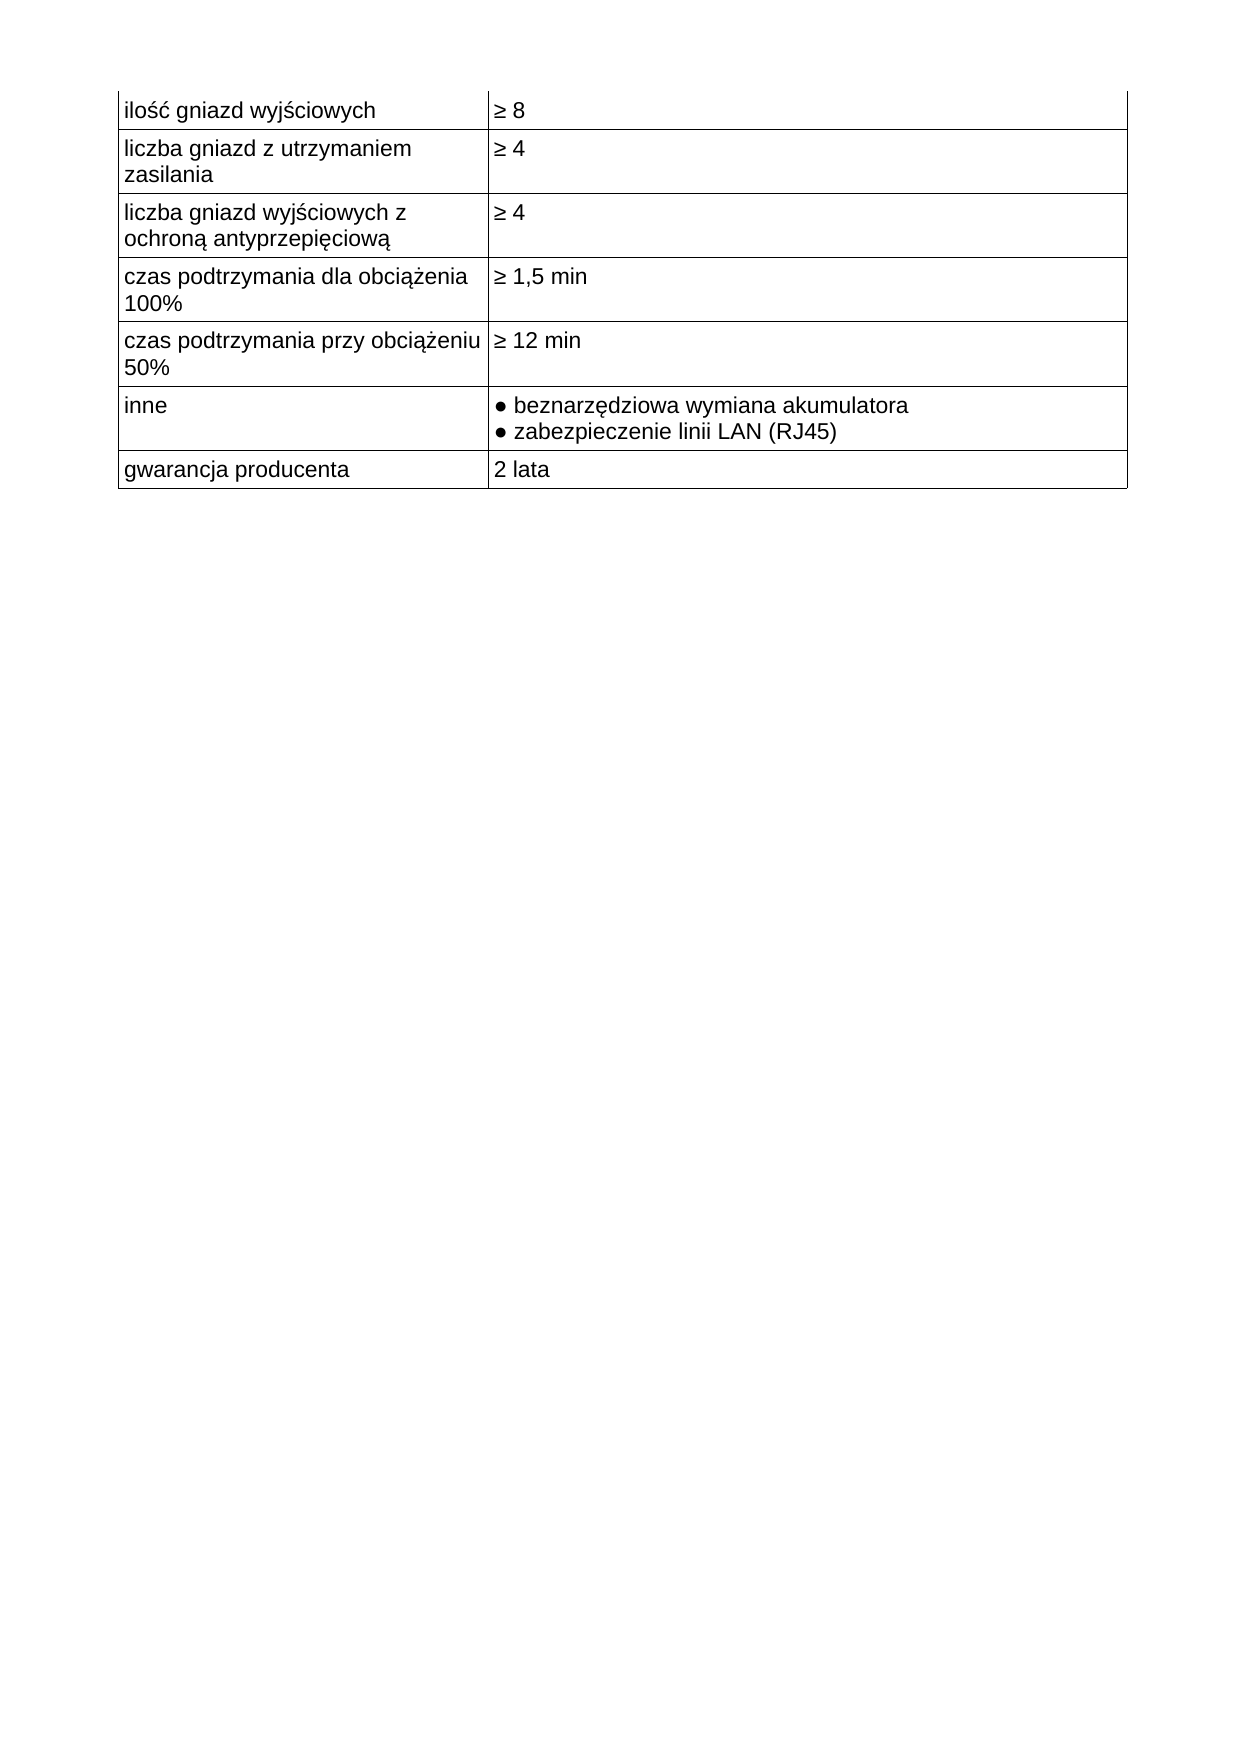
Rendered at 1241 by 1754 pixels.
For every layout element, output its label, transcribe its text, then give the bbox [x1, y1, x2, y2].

table_cell ≥ 12 min [489, 322, 1127, 386]
table_cell ilość gniazd wyjściowych [119, 91, 488, 129]
table_cell ≥ 1,5 min [489, 258, 1127, 321]
table_cell inne [119, 387, 488, 450]
table_cell ≥ 4 [489, 130, 1127, 193]
table_cell liczba gniazd wyjściowych z ochroną antyprzepięciową [119, 194, 488, 257]
table_cell ≥ 8 [489, 91, 1127, 129]
table_cell ● beznarzędziowa wymiana akumulatora ● zabezpieczenie linii LAN (RJ45) [489, 387, 1127, 450]
table_cell czas podtrzymania przy obciążeniu 50% [119, 322, 488, 386]
table_cell czas podtrzymania dla obciążenia 100% [119, 258, 488, 321]
table_cell 2 lata [489, 451, 1127, 488]
table_cell gwarancja producenta [119, 451, 488, 488]
table_cell ≥ 4 [489, 194, 1127, 257]
table_cell liczba gniazd z utrzymaniem zasilania [119, 130, 488, 193]
